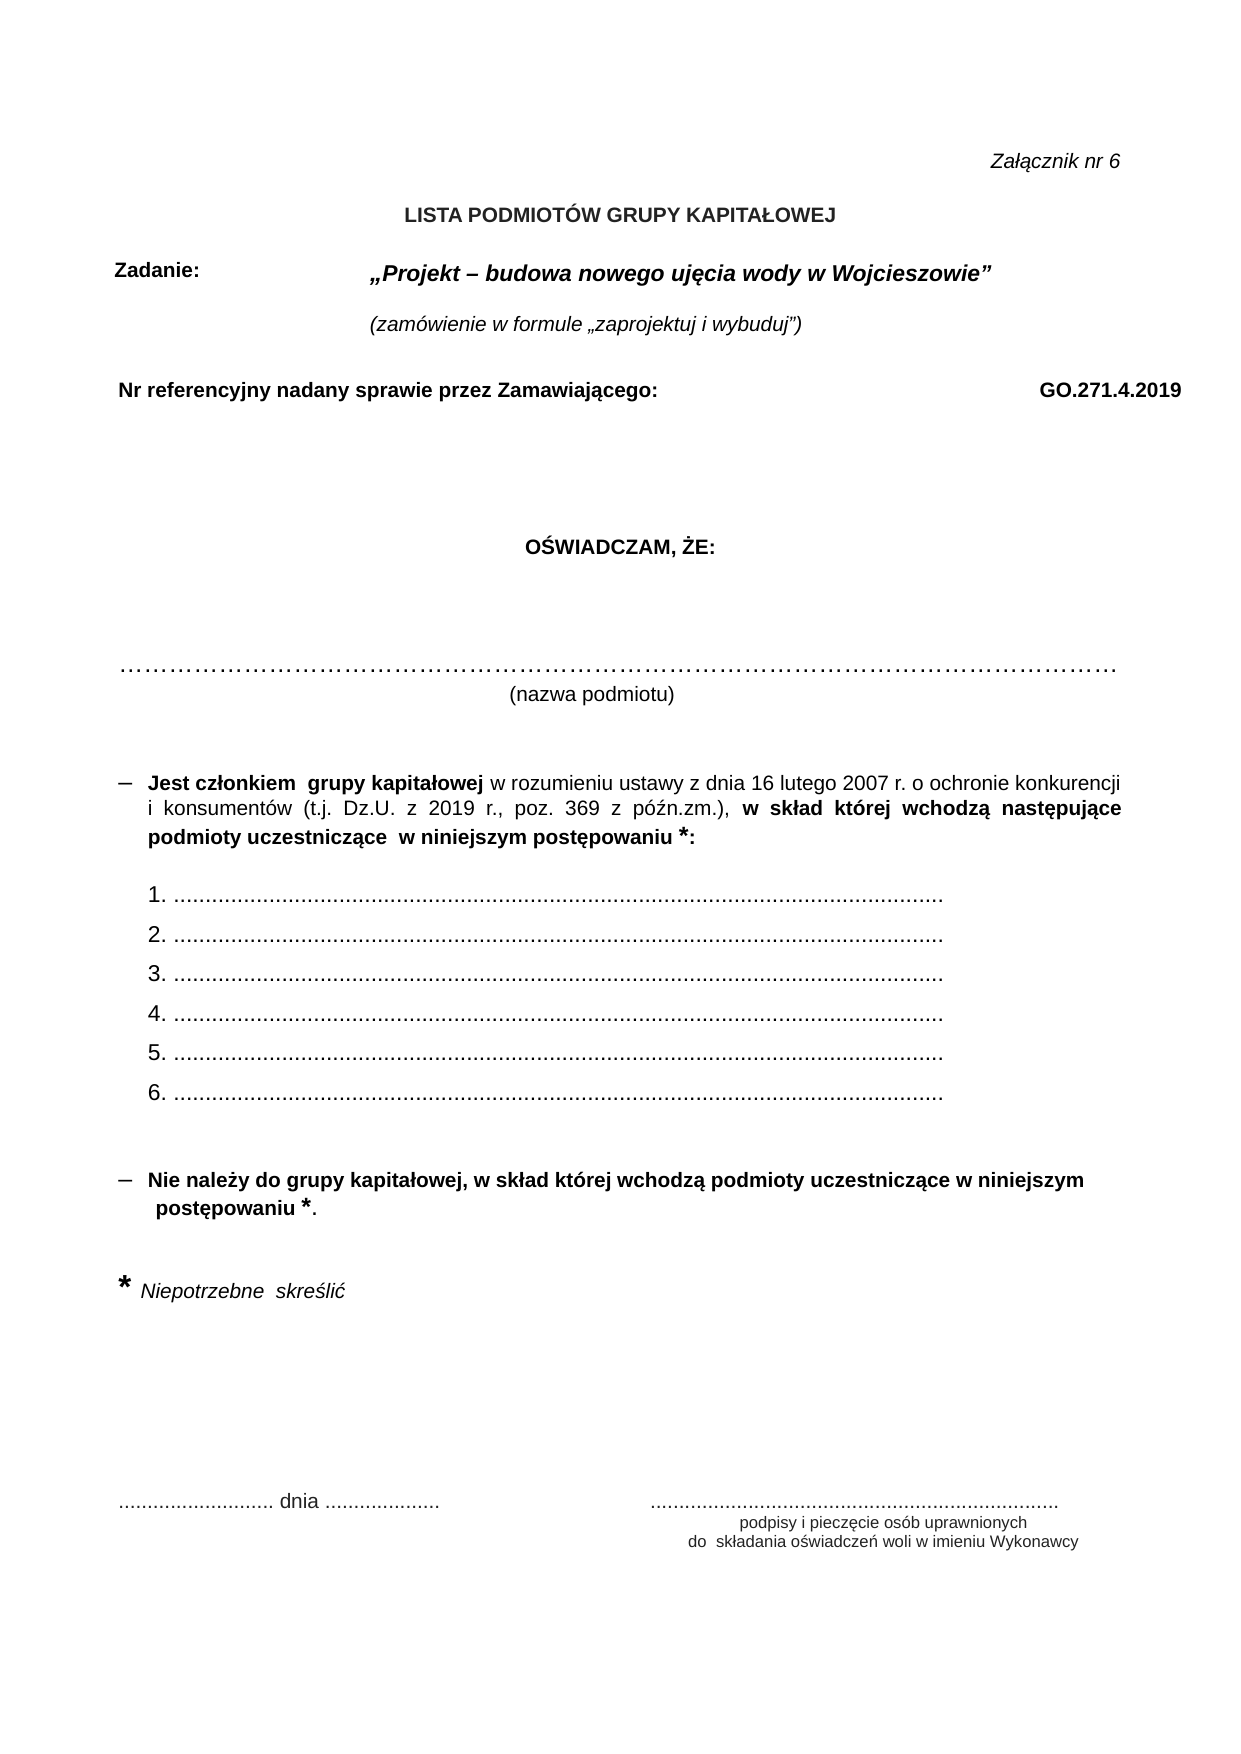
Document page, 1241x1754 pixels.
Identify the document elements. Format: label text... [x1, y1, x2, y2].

text ........................... dnia .................... ....................................................................... [118, 1488, 1122, 1512]
table_cell [111, 423, 851, 474]
text do składania oświadczeń woli w imieniu Wykonawcy [644, 1532, 1122, 1551]
table_cell [851, 423, 1189, 474]
table_header GO.271.4.2019 [851, 378, 1189, 423]
table_header Nr referencyjny nadany sprawie przez Zamawiającego: [111, 378, 851, 423]
text (nazwa podmiotu) [502, 677, 1122, 706]
text – Nie należy do grupy kapitałowej, w skład której wchodzą podmioty uczestniczące w niniejszym postępowaniu *. [118, 1164, 1122, 1221]
text – Jest członkiem grupy kapitałowej w rozumieniu ustawy z dnia 16 lutego 2007 r. o ochronie konkurencji i konsumentów (t.j. Dz.U. z 2019 r., poz. 369 z późn.zm.), w skład której wchodzą następujące podmioty uczestniczące w niniejszym postępowaniu *: [118, 767, 1122, 851]
text OŚWIADCZAM, ŻE: [118, 535, 1122, 559]
table_header Zadanie: [99, 258, 362, 356]
text 2. [148, 921, 1122, 947]
text ………………………………………………………………………………………………………… [118, 649, 1122, 677]
text 5. [148, 1039, 1122, 1065]
text * Niepotrzebne skreślić [118, 1267, 1122, 1305]
text Załącznik nr 6 [118, 149, 1122, 173]
text 6. [148, 1078, 1122, 1105]
text 4. [148, 999, 1122, 1026]
text 1. [148, 881, 1122, 907]
text LISTA PODMIOTÓW GRUPY KAPITAŁOWEJ [118, 203, 1122, 227]
text podpisy i pieczęcie osób uprawnionych [644, 1512, 1122, 1532]
text 3. [148, 960, 1122, 986]
table_header „Projekt – budowa nowego ujęcia wody w Wojcieszowie” (zamówienie w formule „zaprojektuj i wybuduj”) [362, 258, 1240, 356]
